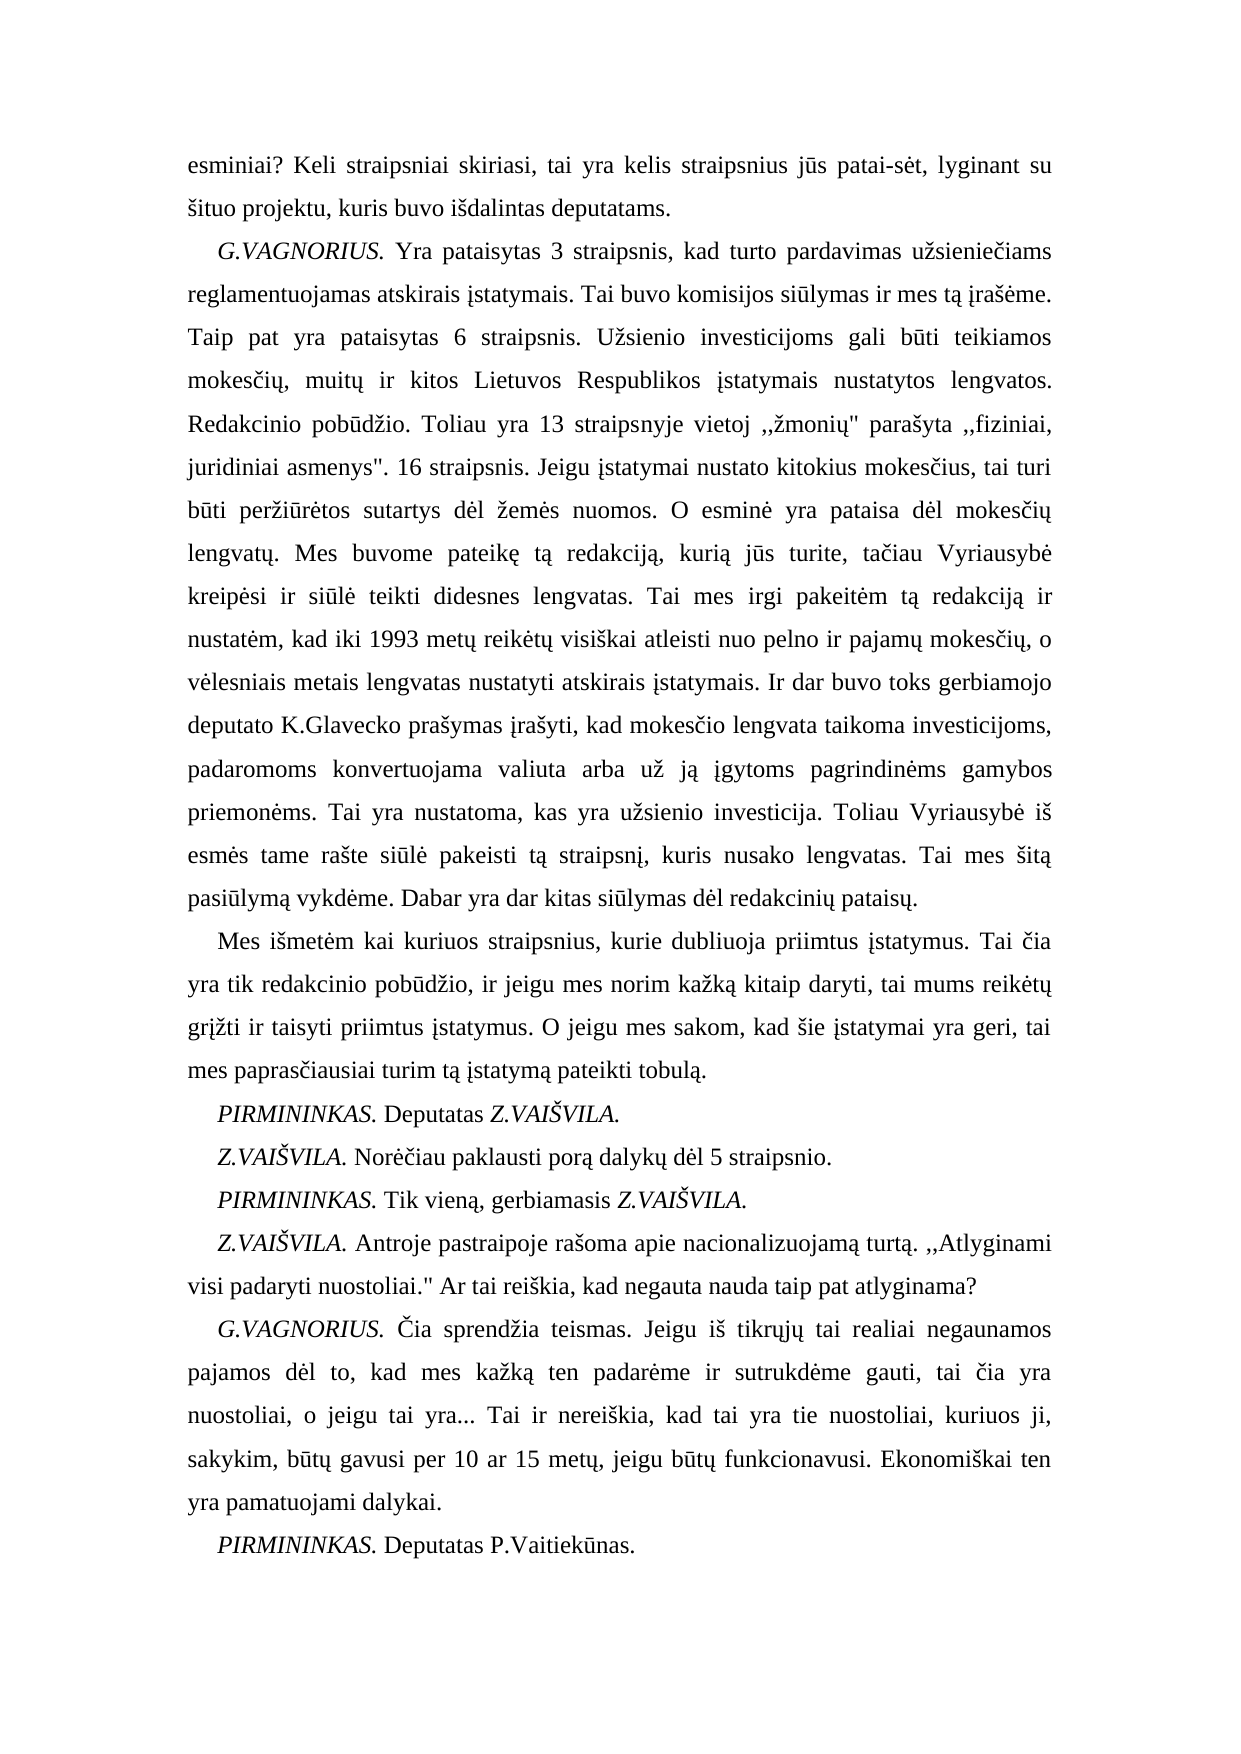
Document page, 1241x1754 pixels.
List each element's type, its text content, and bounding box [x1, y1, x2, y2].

text G.VAGNORIUS. Čia sprendžia teismas. Jeigu iš tikrųjų tai realiai negaunamos pajamos dėl to, kad mes kažką ten padarėme ir sutrukdėme gauti, tai čia yra nuostoliai, o jeigu tai yra... Tai ir nereiškia, kad tai yra tie nuostoliai, kuriuos ji, sakykim, būtų gavusi per 10 ar 15 metų, jeigu būtų funkcionavusi. Ekonomiškai ten yra pamatuojami dalykai. [187, 1314, 1053, 1516]
text esminiai? Keli straipsniai skiriasi, tai yra kelis straipsnius jūs patai-sėt, lyginant su šituo projektu, kuris buvo išdalintas deputatams. [187, 150, 1053, 222]
text Z.VAIŠVILA. Norėčiau paklausti porą dalykų dėl 5 straipsnio. [187, 1142, 1053, 1171]
text Z.VAIŠVILA. Antroje pastraipoje rašoma apie nacionalizuojamą turtą. ,,Atlyginami visi padaryti nuostoliai." Ar tai reiškia, kad negauta nauda taip pat atlyginama? [187, 1228, 1053, 1300]
text PIRMININKAS. Deputatas Z.VAIŠVILA. [187, 1099, 1053, 1127]
text PIRMININKAS. Tik vieną, gerbiamasis Z.VAIŠVILA. [187, 1185, 1053, 1214]
text Mes išmetėm kai kuriuos straipsnius, kurie dubliuoja priimtus įstatymus. Tai čia yra tik redakcinio pobūdžio, ir jeigu mes norim kažką kitaip daryti, tai mums reikėtų grįžti ir taisyti priimtus įstatymus. O jeigu mes sakom, kad šie įstatymai yra geri, tai mes paprasčiausiai turim tą įstatymą pateikti tobulą. [187, 926, 1053, 1084]
text G.VAGNORIUS. Yra pataisytas 3 straipsnis, kad turto pardavimas užsieniečiams reglamentuojamas atskirais įstatymais. Tai buvo komisijos siūlymas ir mes tą įrašėme. Taip pat yra pataisytas 6 straipsnis. Užsienio investicijoms gali būti teikiamos mokesčių, muitų ir kitos Lietuvos Respublikos įstatymais nustatytos lengvatos. Redakcinio pobūdžio. Toliau yra 13 straipsnyje vietoj ,,žmonių" parašyta ,,fiziniai, juridiniai asmenys". 16 straipsnis. Jeigu įstatymai nustato kitokius mokesčius, tai turi būti peržiūrėtos sutartys dėl žemės nuomos. O esminė yra pataisa dėl mokesčių lengvatų. Mes buvome pateikę tą redakciją, kurią jūs turite, tačiau Vyriausybė kreipėsi ir siūlė teikti didesnes lengvatas. Tai mes irgi pakeitėm tą redakciją ir nustatėm, kad iki 1993 metų reikėtų visiškai atleisti nuo pelno ir pajamų mokesčių, o vėlesniais metais lengvatas nustatyti atskirais įstatymais. Ir dar buvo toks gerbiamojo deputato K.Glavecko prašymas įrašyti, kad mokesčio lengvata taikoma investicijoms, padaromoms konvertuojama valiuta arba už ją įgytoms pagrindinėms gamybos priemonėms. Tai yra nustatoma, kas yra užsienio investicija. Toliau Vyriausybė iš esmės tame rašte siūlė pakeisti tą straipsnį, kuris nusako lengvatas. Tai mes šitą pasiūlymą vykdėme. Dabar yra dar kitas siūlymas dėl redakcinių pataisų. [187, 236, 1053, 912]
text PIRMININKAS. Deputatas P.Vaitiekūnas. [187, 1530, 1053, 1559]
